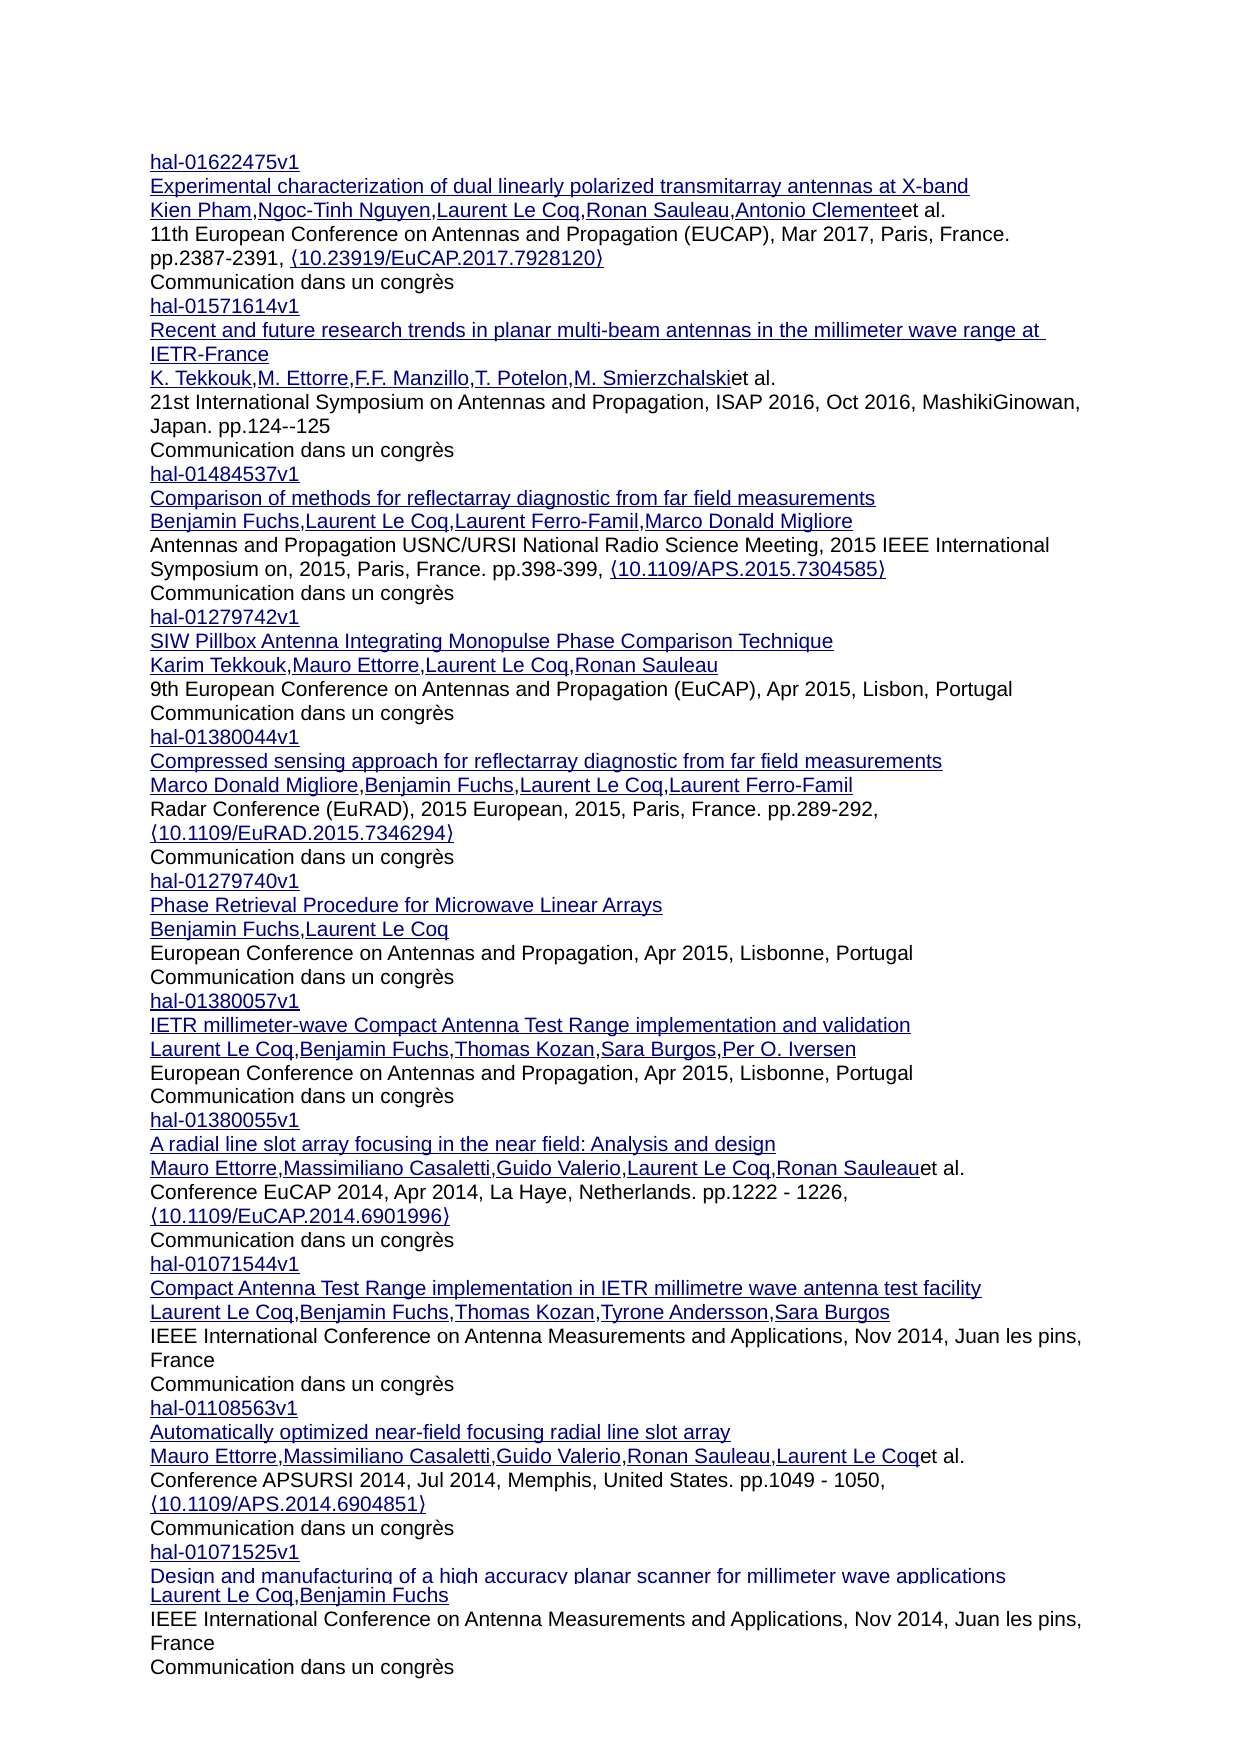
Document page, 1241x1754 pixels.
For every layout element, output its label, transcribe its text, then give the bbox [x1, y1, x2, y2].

table_cell Compact Antenna Test Range implementation in IETR millimetre wave antenna test facility Laurent Le Coq,Benjamin Fuchs,Thomas Kozan,Tyrone Andersson,Sara Burgos IEEE International Conference on Antenna Measurements and Applications, Nov 2014, Juan les pins, France Communication dans un congrès hal-01108563v1 [150, 1276, 1090, 1420]
table_cell hal-01622475v1 [150, 150, 1090, 174]
table_cell Design and manufacturing of a high accuracy planar scanner for millimeter wave applications Laurent Le Coq,Benjamin Fuchs IEEE International Conference on Antenna Measurements and Applications, Nov 2014, Juan les pins, France Communication dans un congrès [150, 1564, 1090, 1679]
table_cell Compressed sensing approach for reflectarray diagnostic from far field measurements Marco Donald Migliore,Benjamin Fuchs,Laurent Le Coq,Laurent Ferro-Famil Radar Conference (EuRAD), 2015 European, 2015, Paris, France. pp.289-292, ⟨10.1109/EuRAD.2015.7346294⟩ Communication dans un congrès hal-01279740v1 [150, 749, 1090, 893]
table_cell Recent and future research trends in planar multi-beam antennas in the millimeter wave range at IETR-France K. Tekkouk,M. Ettorre,F.F. Manzillo,T. Potelon,M. Smierzchalskiet al. 21st International Symposium on Antennas and Propagation, ISAP 2016, Oct 2016, MashikiGinowan, Japan. pp.124--125 Communication dans un congrès hal-01484537v1 [150, 318, 1090, 485]
table_cell IETR millimeter-wave Compact Antenna Test Range implementation and validation Laurent Le Coq,Benjamin Fuchs,Thomas Kozan,Sara Burgos,Per O. Iversen European Conference on Antennas and Propagation, Apr 2015, Lisbonne, Portugal Communication dans un congrès hal-01380055v1 [150, 1013, 1090, 1132]
table_cell Experimental characterization of dual linearly polarized transmitarray antennas at X-band Kien Pham,Ngoc-Tinh Nguyen,Laurent Le Coq,Ronan Sauleau,Antonio Clementeet al. 11th European Conference on Antennas and Propagation (EUCAP), Mar 2017, Paris, France. pp.2387-2391, ⟨10.23919/EuCAP.2017.7928120⟩ Communication dans un congrès hal-01571614v1 [150, 174, 1090, 318]
table_cell Comparison of methods for reflectarray diagnostic from far field measurements Benjamin Fuchs,Laurent Le Coq,Laurent Ferro-Famil,Marco Donald Migliore Antennas and Propagation USNC/URSI National Radio Science Meeting, 2015 IEEE International Symposium on, 2015, Paris, France. pp.398-399, ⟨10.1109/APS.2015.7304585⟩ Communication dans un congrès hal-01279742v1 [150, 485, 1090, 629]
table_cell Automatically optimized near-field focusing radial line slot array Mauro Ettorre,Massimiliano Casaletti,Guido Valerio,Ronan Sauleau,Laurent Le Coqet al. Conference APSURSI 2014, Jul 2014, Memphis, United States. pp.1049 - 1050, ⟨10.1109/APS.2014.6904851⟩ Communication dans un congrès hal-01071525v1 [150, 1420, 1090, 1563]
table_cell SIW Pillbox Antenna Integrating Monopulse Phase Comparison Technique Karim Tekkouk,Mauro Ettorre,Laurent Le Coq,Ronan Sauleau 9th European Conference on Antennas and Propagation (EuCAP), Apr 2015, Lisbon, Portugal Communication dans un congrès hal-01380044v1 [150, 629, 1090, 749]
table_cell Phase Retrieval Procedure for Microwave Linear Arrays Benjamin Fuchs,Laurent Le Coq European Conference on Antennas and Propagation, Apr 2015, Lisbonne, Portugal Communication dans un congrès hal-01380057v1 [150, 893, 1090, 1012]
table_cell A radial line slot array focusing in the near field: Analysis and design Mauro Ettorre,Massimiliano Casaletti,Guido Valerio,Laurent Le Coq,Ronan Sauleauet al. Conference EuCAP 2014, Apr 2014, La Haye, Netherlands. pp.1222 - 1226, ⟨10.1109/EuCAP.2014.6901996⟩ Communication dans un congrès hal-01071544v1 [150, 1132, 1090, 1276]
